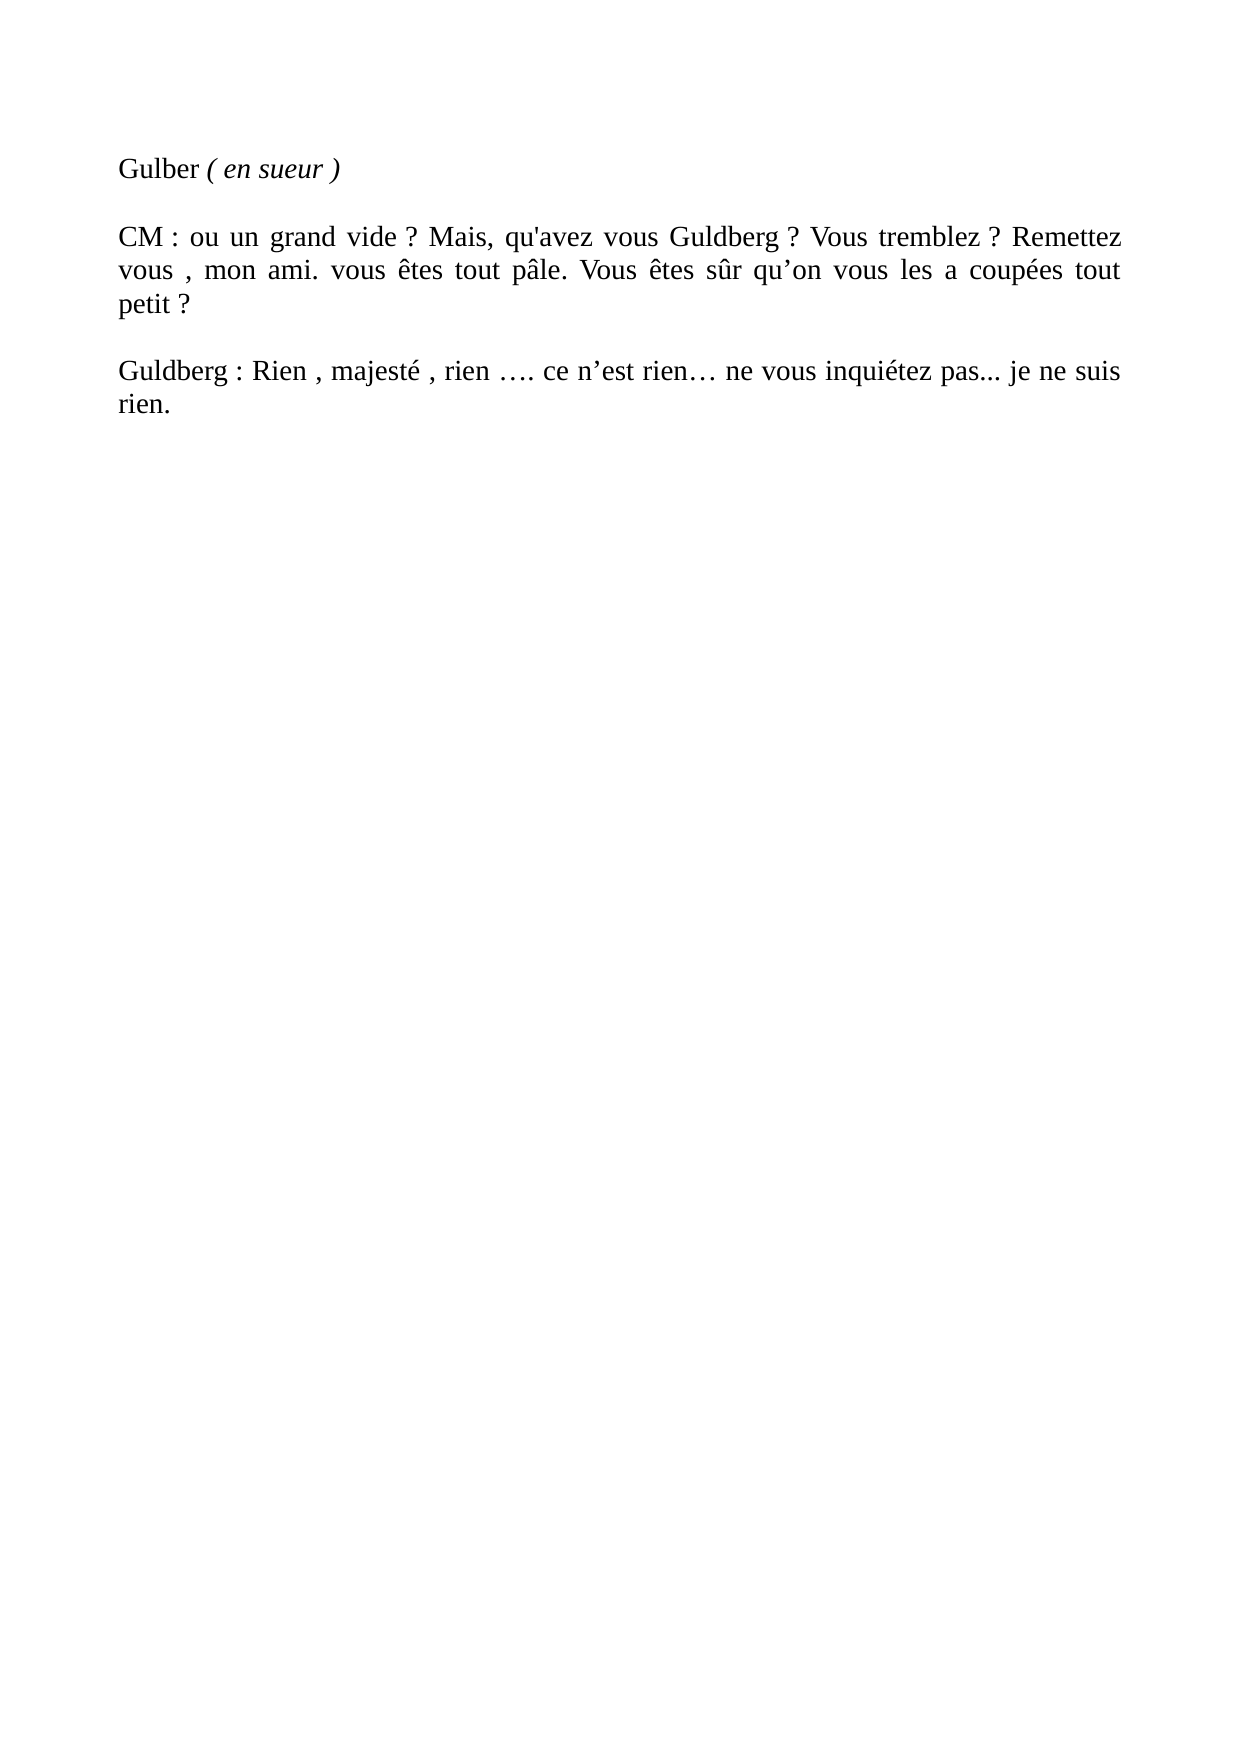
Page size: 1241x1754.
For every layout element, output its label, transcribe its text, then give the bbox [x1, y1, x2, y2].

text Guldberg : Rien , majesté , rien …. ce n’est rien… ne vous inquiétez pas... je ne suis rien. [118, 353, 1122, 420]
text Gulber ( en sueur ) [118, 152, 1122, 185]
text CM : ou un grand vide ? Mais, qu'avez vous Guldberg ? Vous tremblez ? Remettez vous , mon ami. vous êtes tout pâle. Vous êtes sûr qu’on vous les a coupées tout petit ? [118, 219, 1122, 319]
